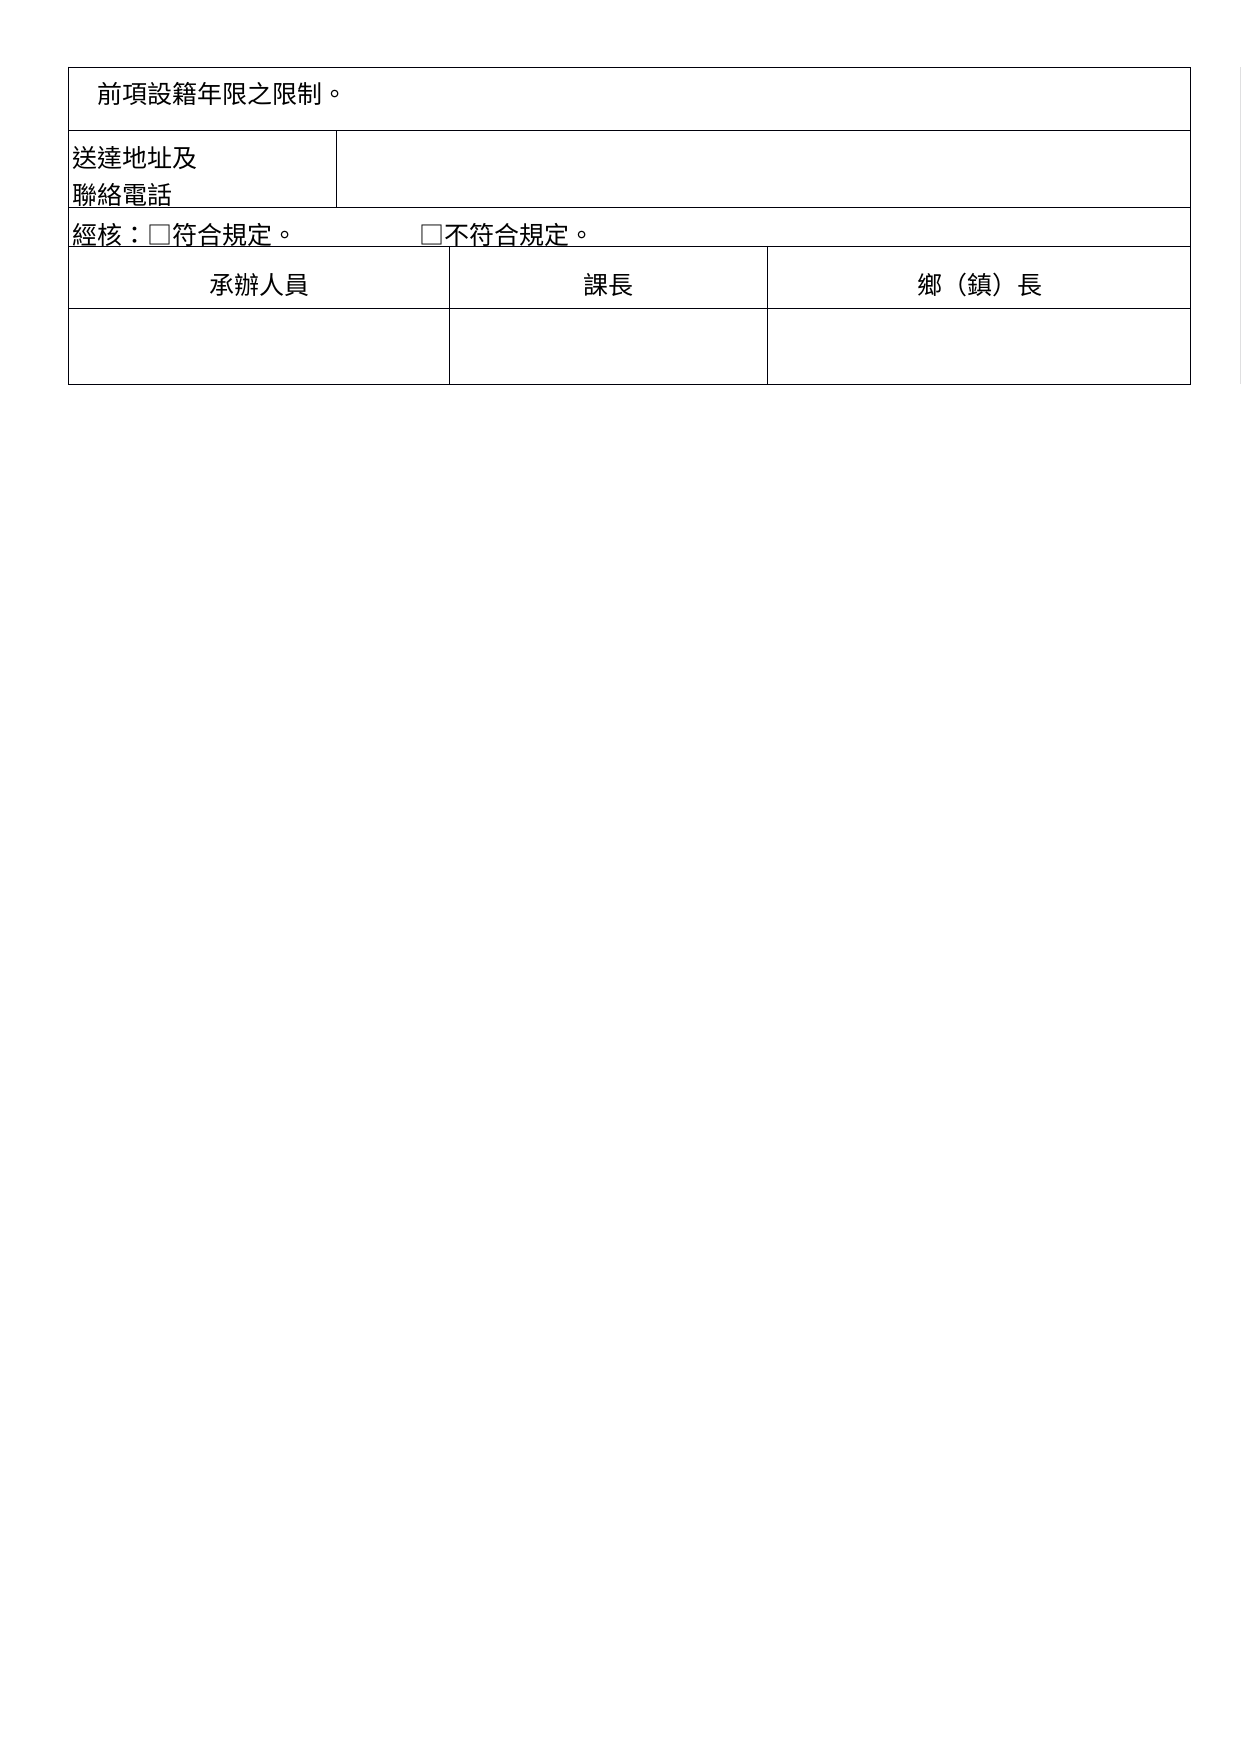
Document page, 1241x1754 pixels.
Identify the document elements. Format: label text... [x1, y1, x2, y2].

table_cell [1191, 67, 1240, 384]
table_cell 承辦人員 [69, 247, 449, 308]
table_cell 經核：□符合規定。 □不符合規定。 [69, 208, 1190, 246]
table_cell [450, 309, 767, 384]
table_cell 課長 [450, 247, 767, 308]
table_cell 前項設籍年限之限制。 [69, 68, 1190, 130]
table_cell 鄉（鎮）長 [768, 247, 1190, 308]
table_cell 送達地址及 聯絡電話 [69, 131, 336, 207]
table_cell [768, 309, 1190, 384]
table_cell [69, 309, 449, 384]
table_cell [337, 131, 1190, 207]
